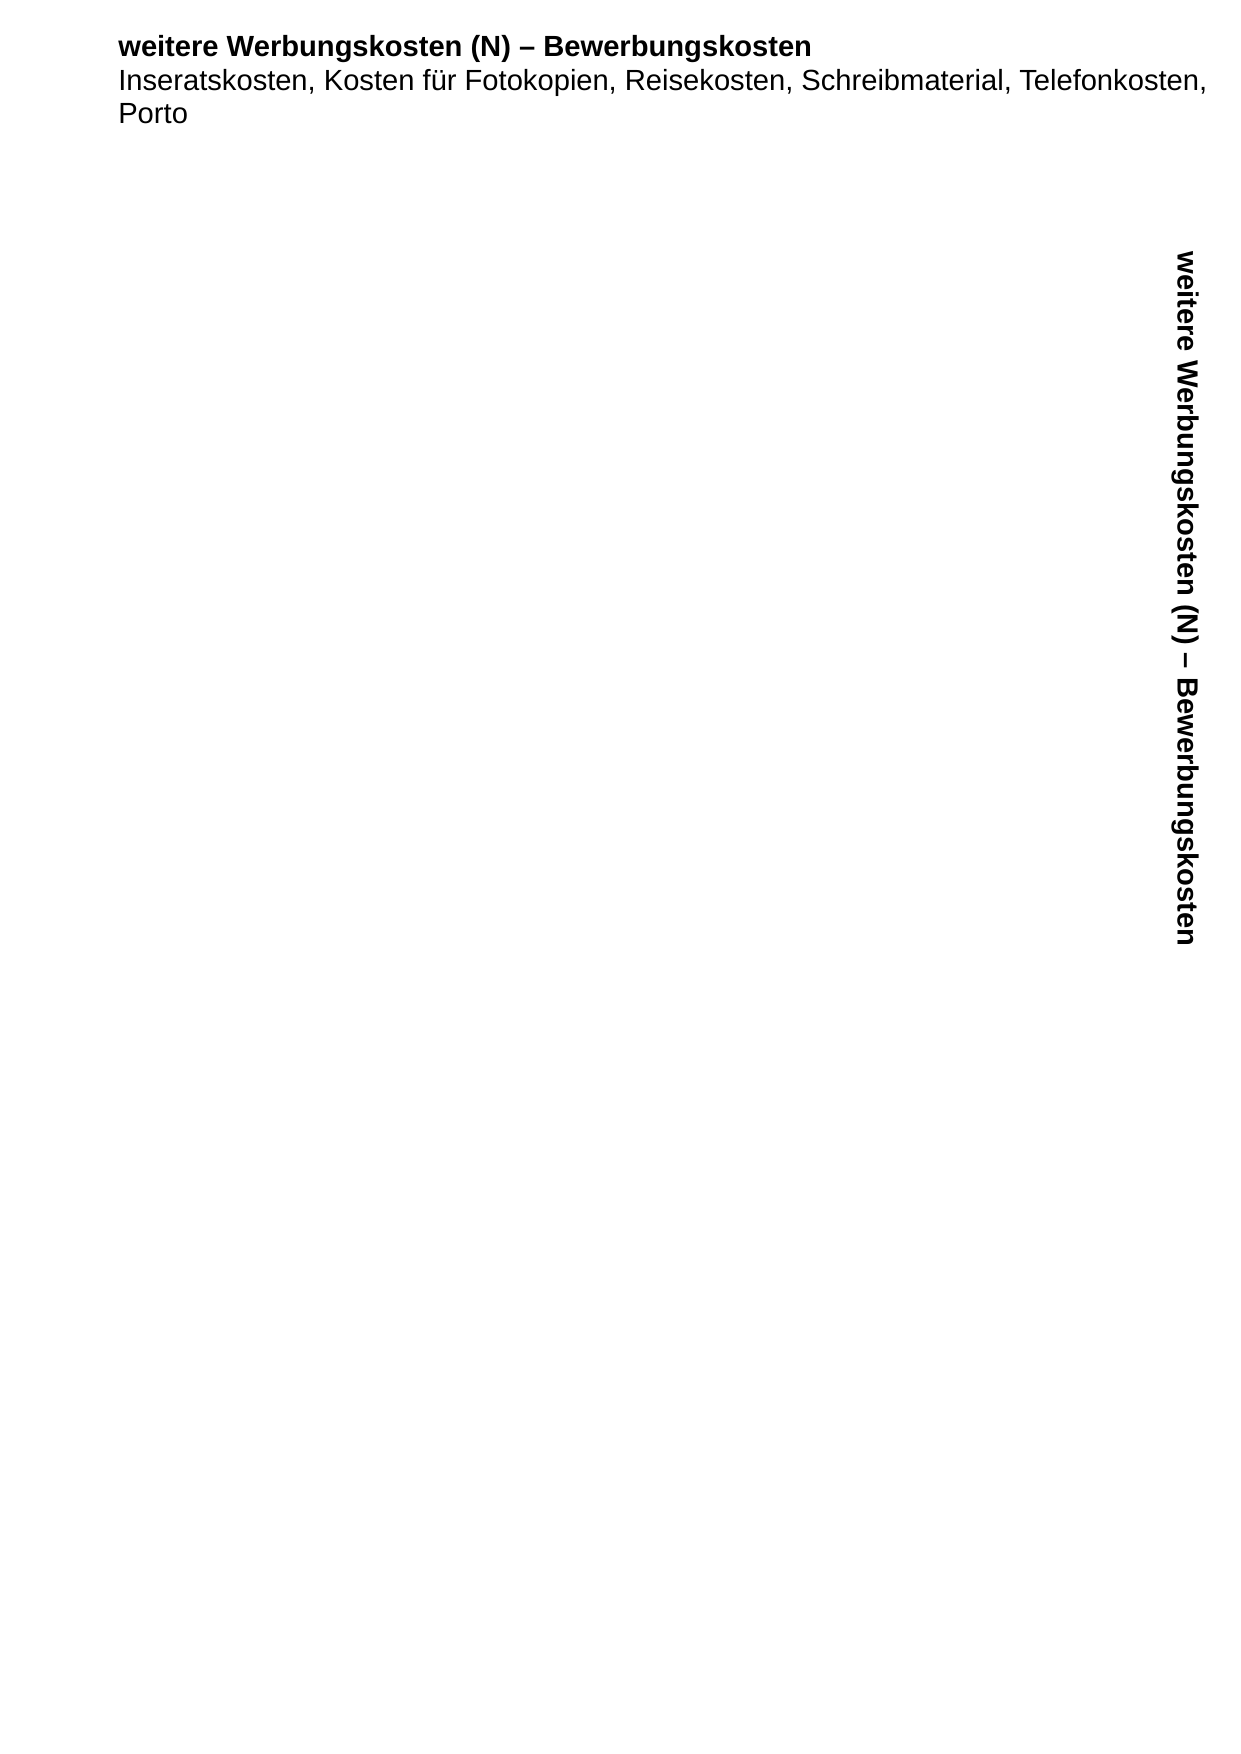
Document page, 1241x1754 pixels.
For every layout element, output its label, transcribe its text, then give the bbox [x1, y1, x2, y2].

text Inseratskosten, Kosten für Fotokopien, Reisekosten, Schreibmaterial, Telefonkosten, Porto [118, 63, 1211, 130]
text weitere Werbungskosten (N) – Bewerbungskosten [118, 29, 1211, 63]
